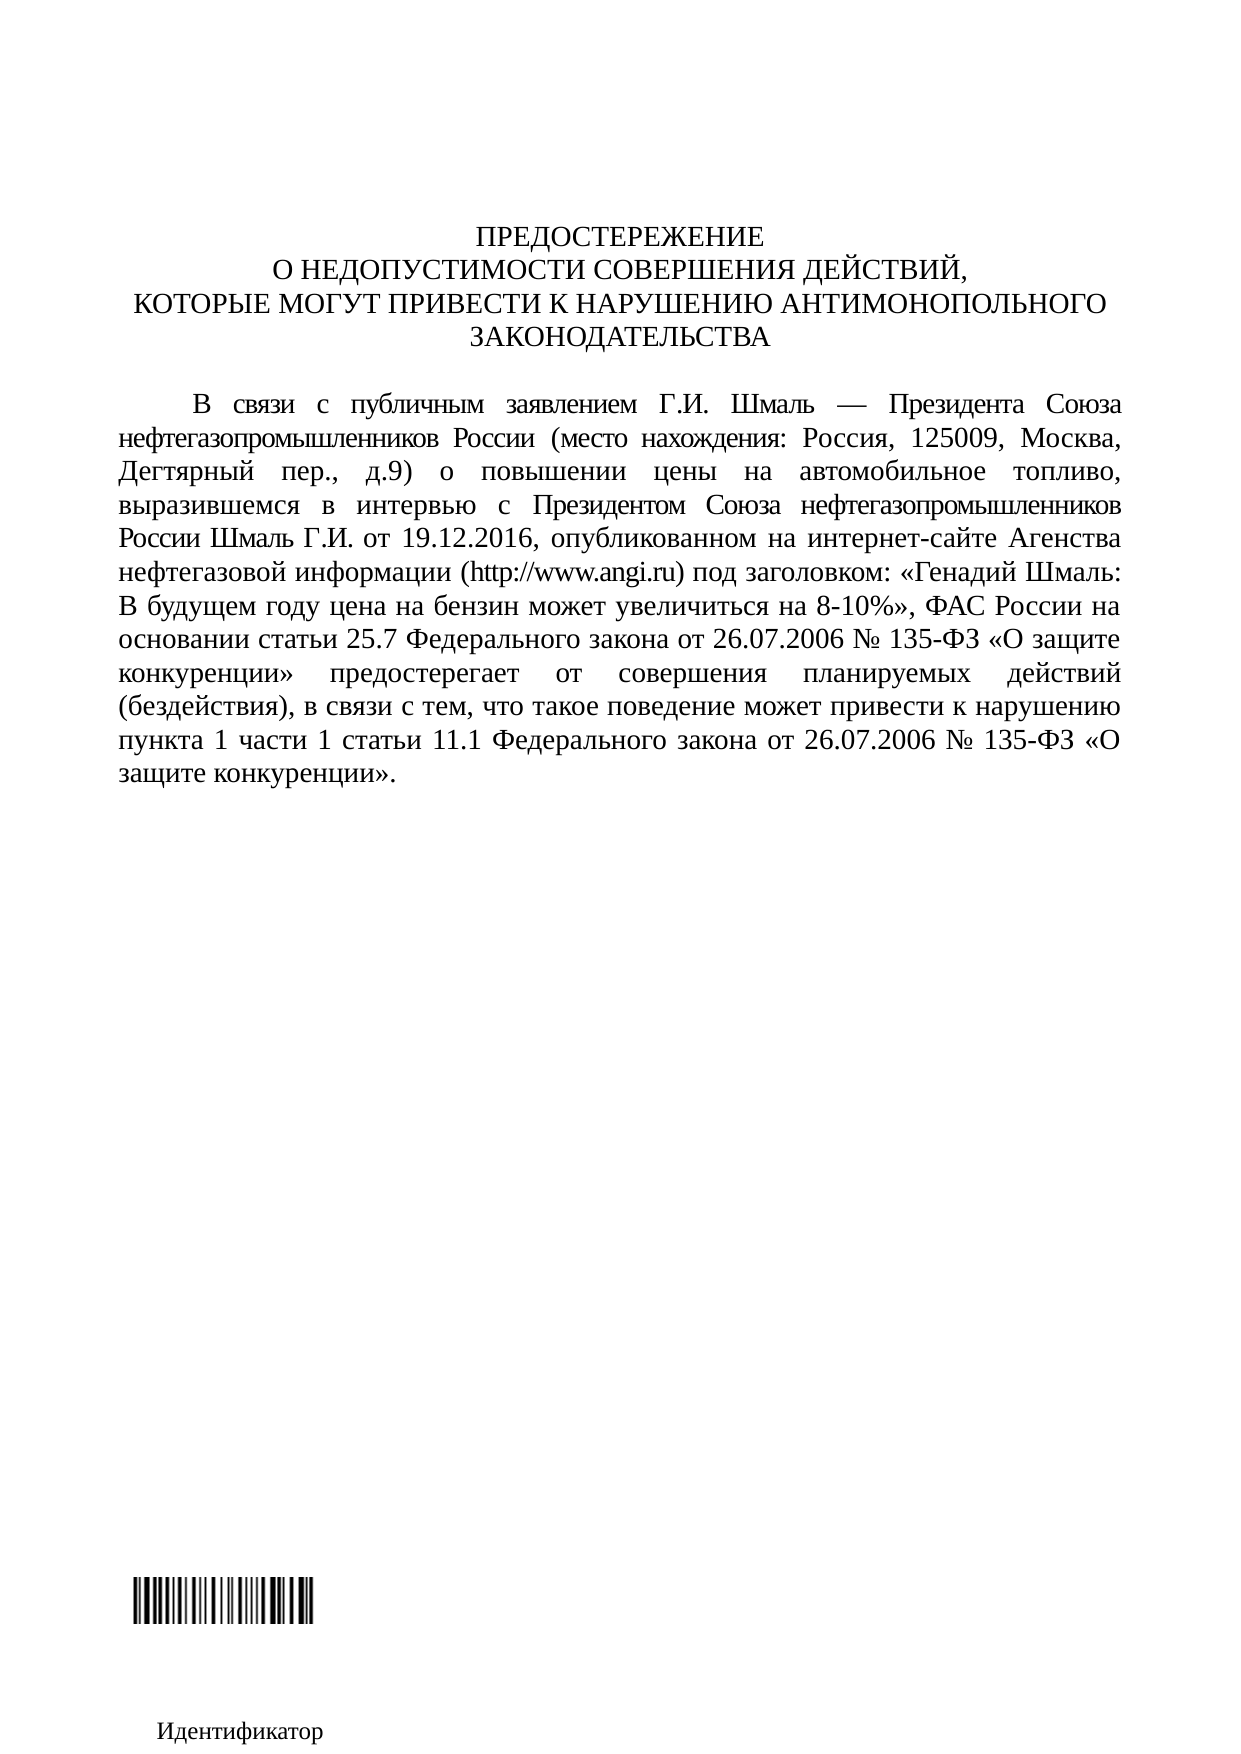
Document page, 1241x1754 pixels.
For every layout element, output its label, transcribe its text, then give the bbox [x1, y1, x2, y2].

text О НЕДОПУСТИМОСТИ СОВЕРШЕНИЯ ДЕЙСТВИЙ, [118, 252, 1122, 286]
text ПРЕДОСТЕРЕЖЕНИЕ [118, 219, 1122, 252]
text В связи с публичным заявлением Г.И. Шмаль — Президента Союза нефтегазопромышленников России (место нахождения: Россия, 125009, Москва, Дегтярный пер., д.9) о повышении цены на автомобильное топливо, выразившемся в интервью с Президентом Союза нефтегазопромышленников России Шмаль Г.И. от 19.12.2016, опубликованном на интернет-сайте Агенства нефтегазовой информации (http://www.angi.ru) под заголовком: «Генадий Шмаль: В будущем году цена на бензин может увеличиться на 8-10%», ФАС России на основании статьи 25.7 Федерального закона от 26.07.2006 № 135-ФЗ «О защите конкуренции» предостерегает от совершения планируемых действий (бездействия), в связи с тем, что такое поведение может привести к нарушению пункта 1 части 1 статьи 11.1 Федерального закона от 26.07.2006 № 135-ФЗ «О защите конкуренции». [118, 386, 1122, 789]
text КОТОРЫЕ МОГУТ ПРИВЕСТИ К НАРУШЕНИЮ АНТИМОНОПОЛЬНОГО ЗАКОНОДАТЕЛЬСТВА [118, 286, 1122, 353]
picture [118, 1577, 331, 1624]
